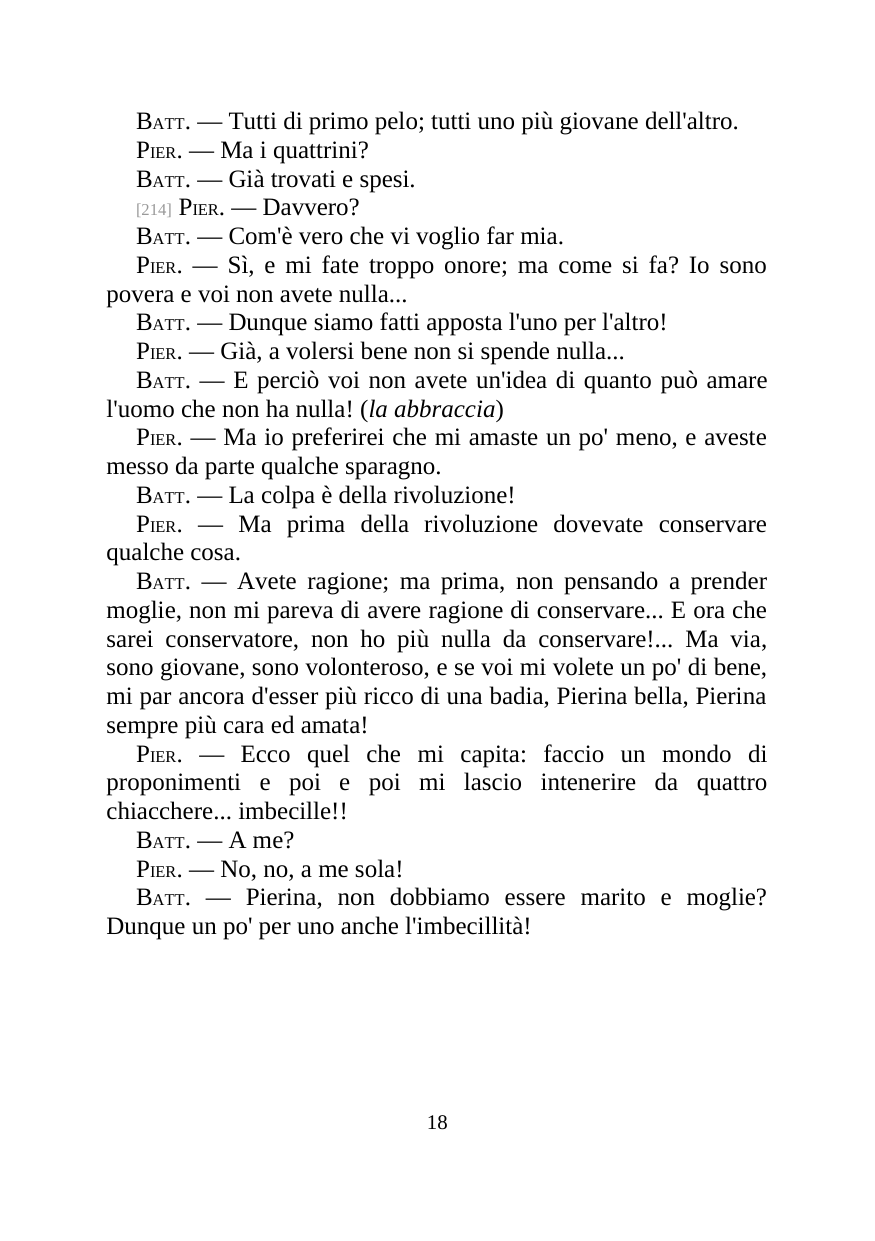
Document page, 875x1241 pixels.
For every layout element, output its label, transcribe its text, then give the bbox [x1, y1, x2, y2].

text Batt. — Avete ragione; ma prima, non pensando a prender moglie, non mi pareva di avere ragione di conservare... E ora che sarei conservatore, non ho più nulla da conservare!... Ma via, sono giovane, sono volonteroso, e se voi mi volete un po' di bene, mi par ancora d'esser più ricco di una badia, Pierina bella, Pierina sempre più cara ed amata! [106, 566, 768, 739]
text Batt. — Tutti di primo pelo; tutti uno più giovane dell'altro. [106, 106, 768, 135]
text Pier. — Ma i quattrini? [106, 135, 768, 164]
text Batt. — Dunque siamo fatti apposta l'uno per l'altro! [106, 307, 768, 336]
text Batt. — E perciò voi non avete un'idea di quanto può amare l'uomo che non ha nulla! (la abbraccia) [106, 365, 768, 422]
text Pier. — Ecco quel che mi capita: faccio un mondo di proponimenti e poi e poi mi lascio intenerire da quattro chiacchere... imbecille!! [106, 739, 768, 825]
text Pier. — No, no, a me sola! [106, 854, 768, 882]
text Batt. — Pierina, non dobbiamo essere marito e moglie? Dunque un po' per uno anche l'imbecillità! [106, 882, 768, 940]
text [214] Pier. — Davvero? [106, 192, 768, 221]
text Batt. — Già trovati e spesi. [106, 164, 768, 192]
text Pier. — Già, a volersi bene non si spende nulla... [106, 336, 768, 365]
text Pier. — Sì, e mi fate troppo onore; ma come si fa? Io sono povera e voi non avete nulla... [106, 250, 768, 307]
text Batt. — Com'è vero che vi voglio far mia. [106, 221, 768, 250]
text Batt. — La colpa è della rivoluzione! [106, 480, 768, 509]
text Pier. — Ma io preferirei che mi amaste un po' meno, e aveste messo da parte qualche sparagno. [106, 422, 768, 480]
text Batt. — A me? [106, 825, 768, 854]
text Pier. — Ma prima della rivoluzione dovevate conservare qualche cosa. [106, 509, 768, 566]
